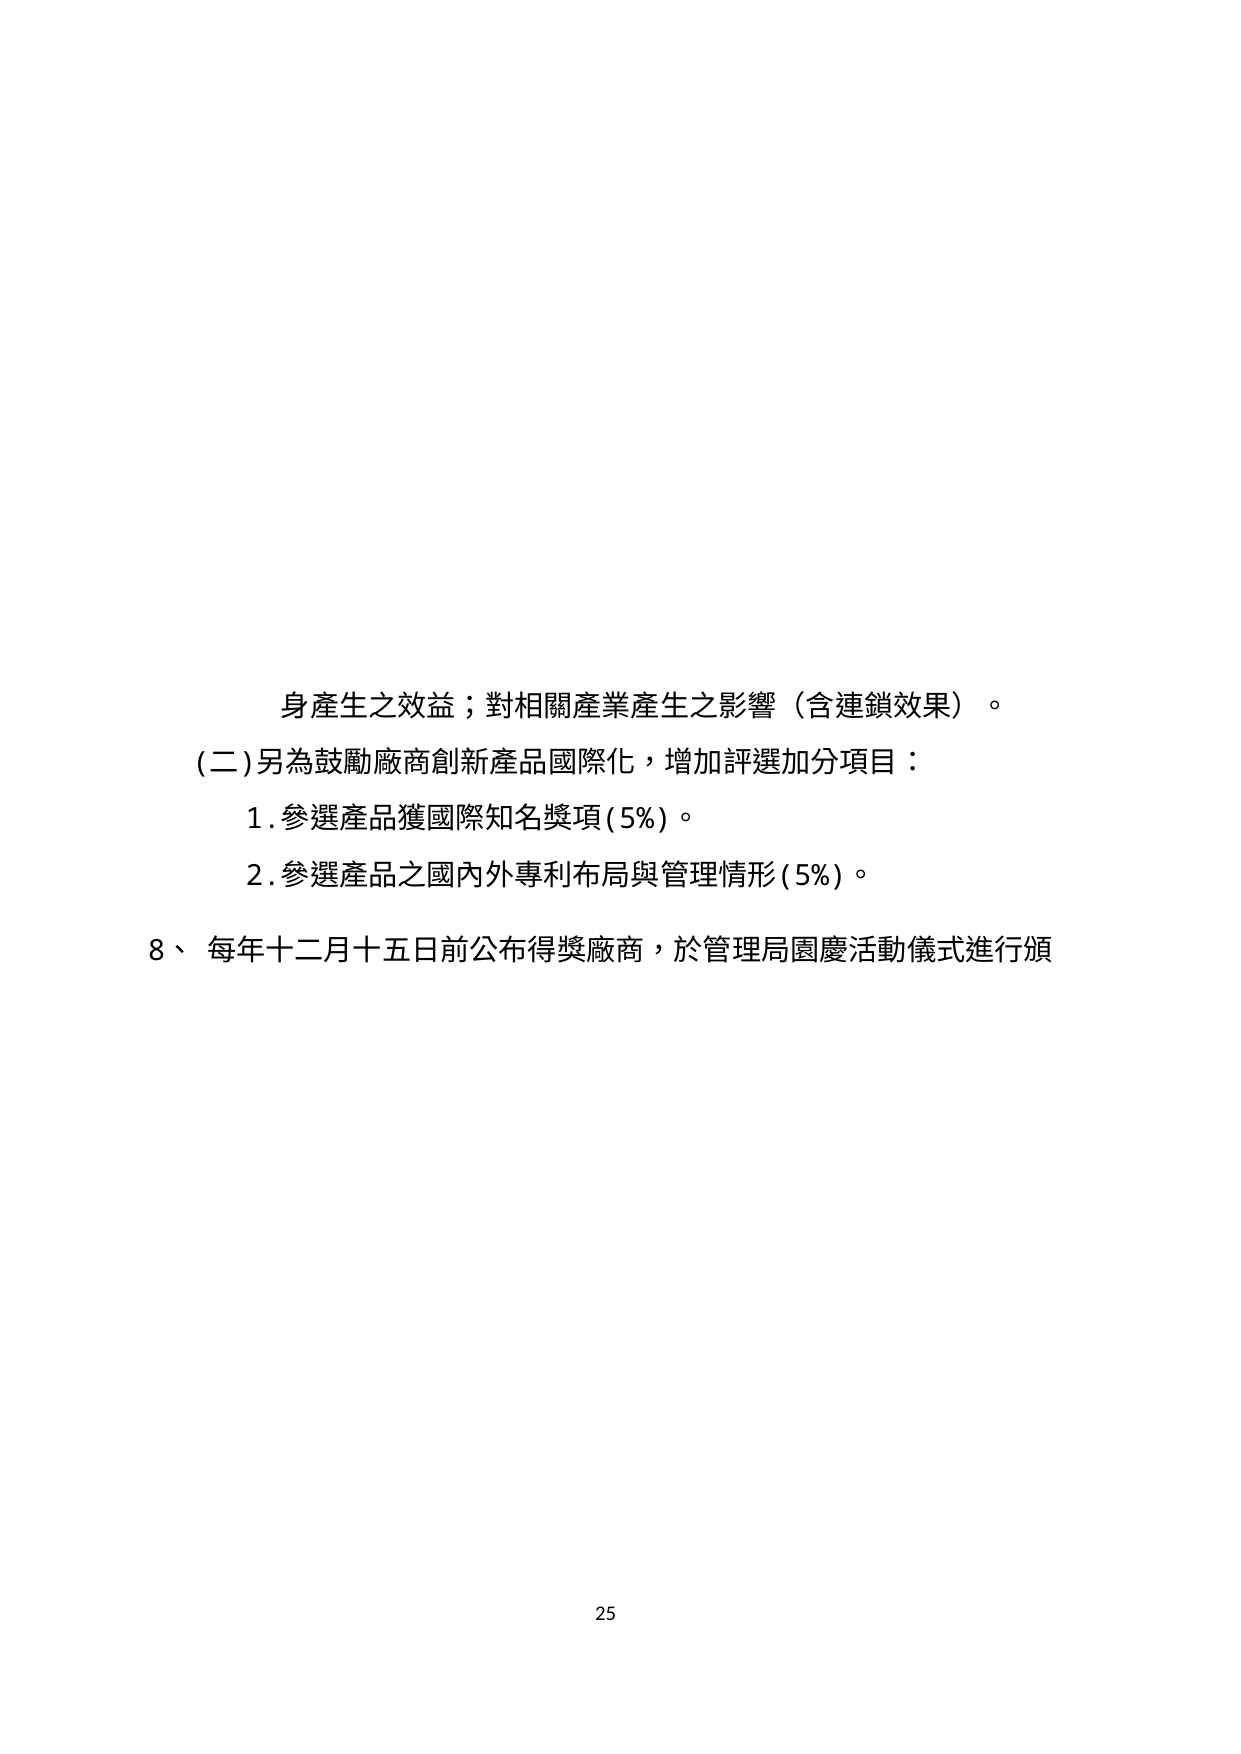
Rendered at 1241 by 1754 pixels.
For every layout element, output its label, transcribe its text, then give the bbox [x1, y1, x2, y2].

list 每年十二月十五日前公布得獎廠商，於管理局園慶活動儀式進行頒 [148, 925, 1063, 969]
list 參選產品獲國際知名獎項(5%)。 [245, 794, 1063, 837]
list 參選產品之國內外專利布局與管理情形(5%)。 [245, 850, 1063, 894]
text (二)另為鼓勵廠商創新產品國際化，增加評選加分項目： [192, 737, 1063, 781]
list 身產生之效益；對相關產業產生之影響（含連鎖效果）。 [251, 681, 1063, 725]
